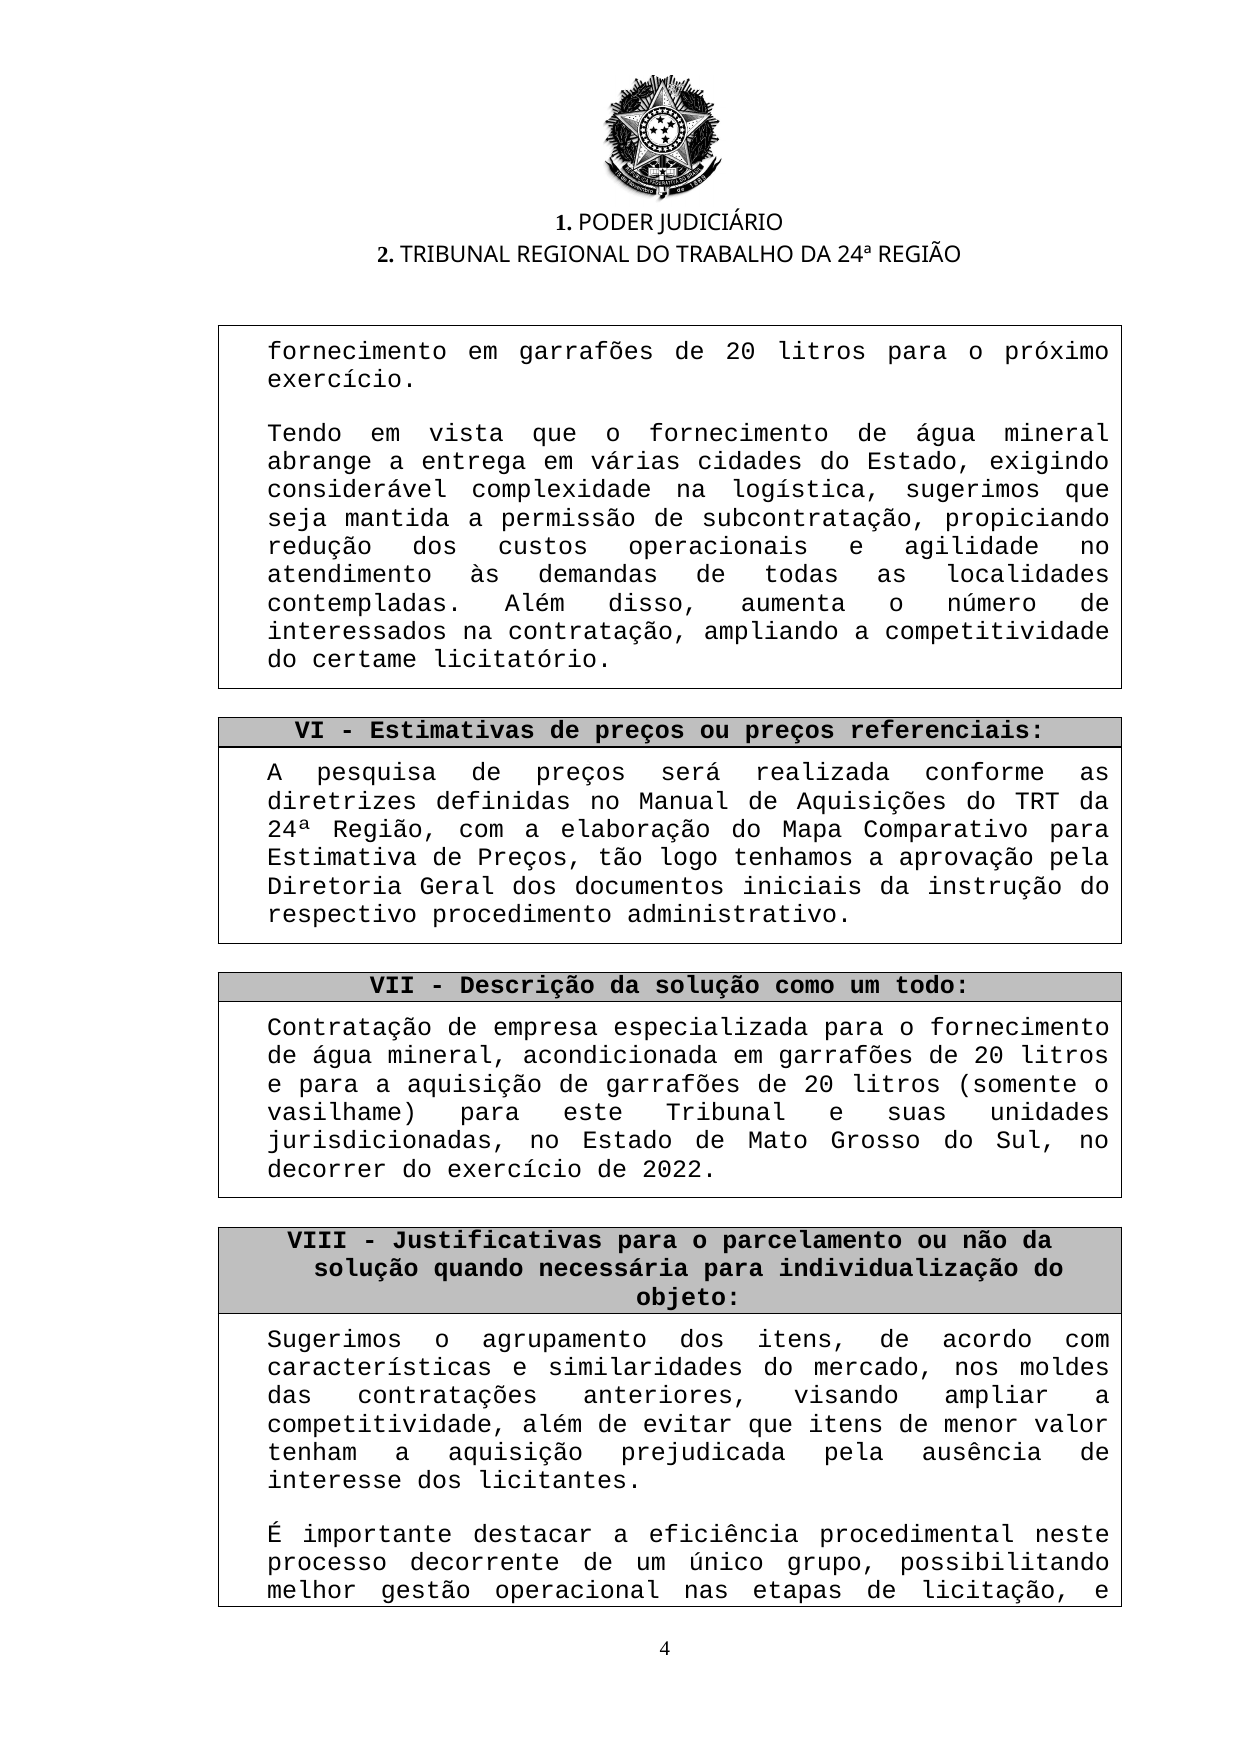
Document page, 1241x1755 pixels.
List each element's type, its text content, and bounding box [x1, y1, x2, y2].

table_header Descrição da solução como um todo: [219, 973, 1121, 1001]
table_header Estimativas de preços ou preços referenciais: [219, 718, 1121, 746]
table_cell A pesquisa de preços será realizada conforme as diretrizes definidas no Manual de Aquisições do TRT da 24ª Região, com a elaboração do Mapa Comparativo para Estimativa de Preços, tão logo tenhamos a aprovação pela Diretoria Geral dos documentos iniciais da instrução do respectivo procedimento administrativo. [219, 748, 1121, 942]
table_cell Sugerimos o agrupamento dos itens, de acordo com características e similaridades do mercado, nos moldes das contratações anteriores, visando ampliar a competitividade, além de evitar que itens de menor valor tenham a aquisição prejudicada pela ausência de interesse dos licitantes. É importante destacar a eficiência procedimental neste processo decorrente de um único grupo, possibilitando melhor gestão operacional nas etapas de licitação, e [219, 1314, 1121, 1606]
table_cell Contratação de empresa especializada para o fornecimento de água mineral, acondicionada em garrafões de 20 litros e para a aquisição de garrafões de 20 litros (somente o vasilhame) para este Tribunal e suas unidades jurisdicionadas, no Estado de Mato Grosso do Sul, no decorrer do exercício de 2022. [219, 1002, 1121, 1197]
table_cell fornecimento em garrafões de 20 litros para o próximo exercício. Tendo em vista que o fornecimento de água mineral abrange a entrega em várias cidades do Estado, exigindo considerável complexidade na logística, sugerimos que seja mantida a permissão de subcontratação, propiciando redução dos custos operacionais e agilidade no atendimento às demandas de todas as localidades contempladas. Além disso, aumenta o número de interessados na contratação, ampliando a competitividade do certame licitatório. [219, 326, 1121, 688]
table_header Justificativas para o parcelamento ou não da solução quando necessária para individualização do objeto: [219, 1228, 1121, 1313]
